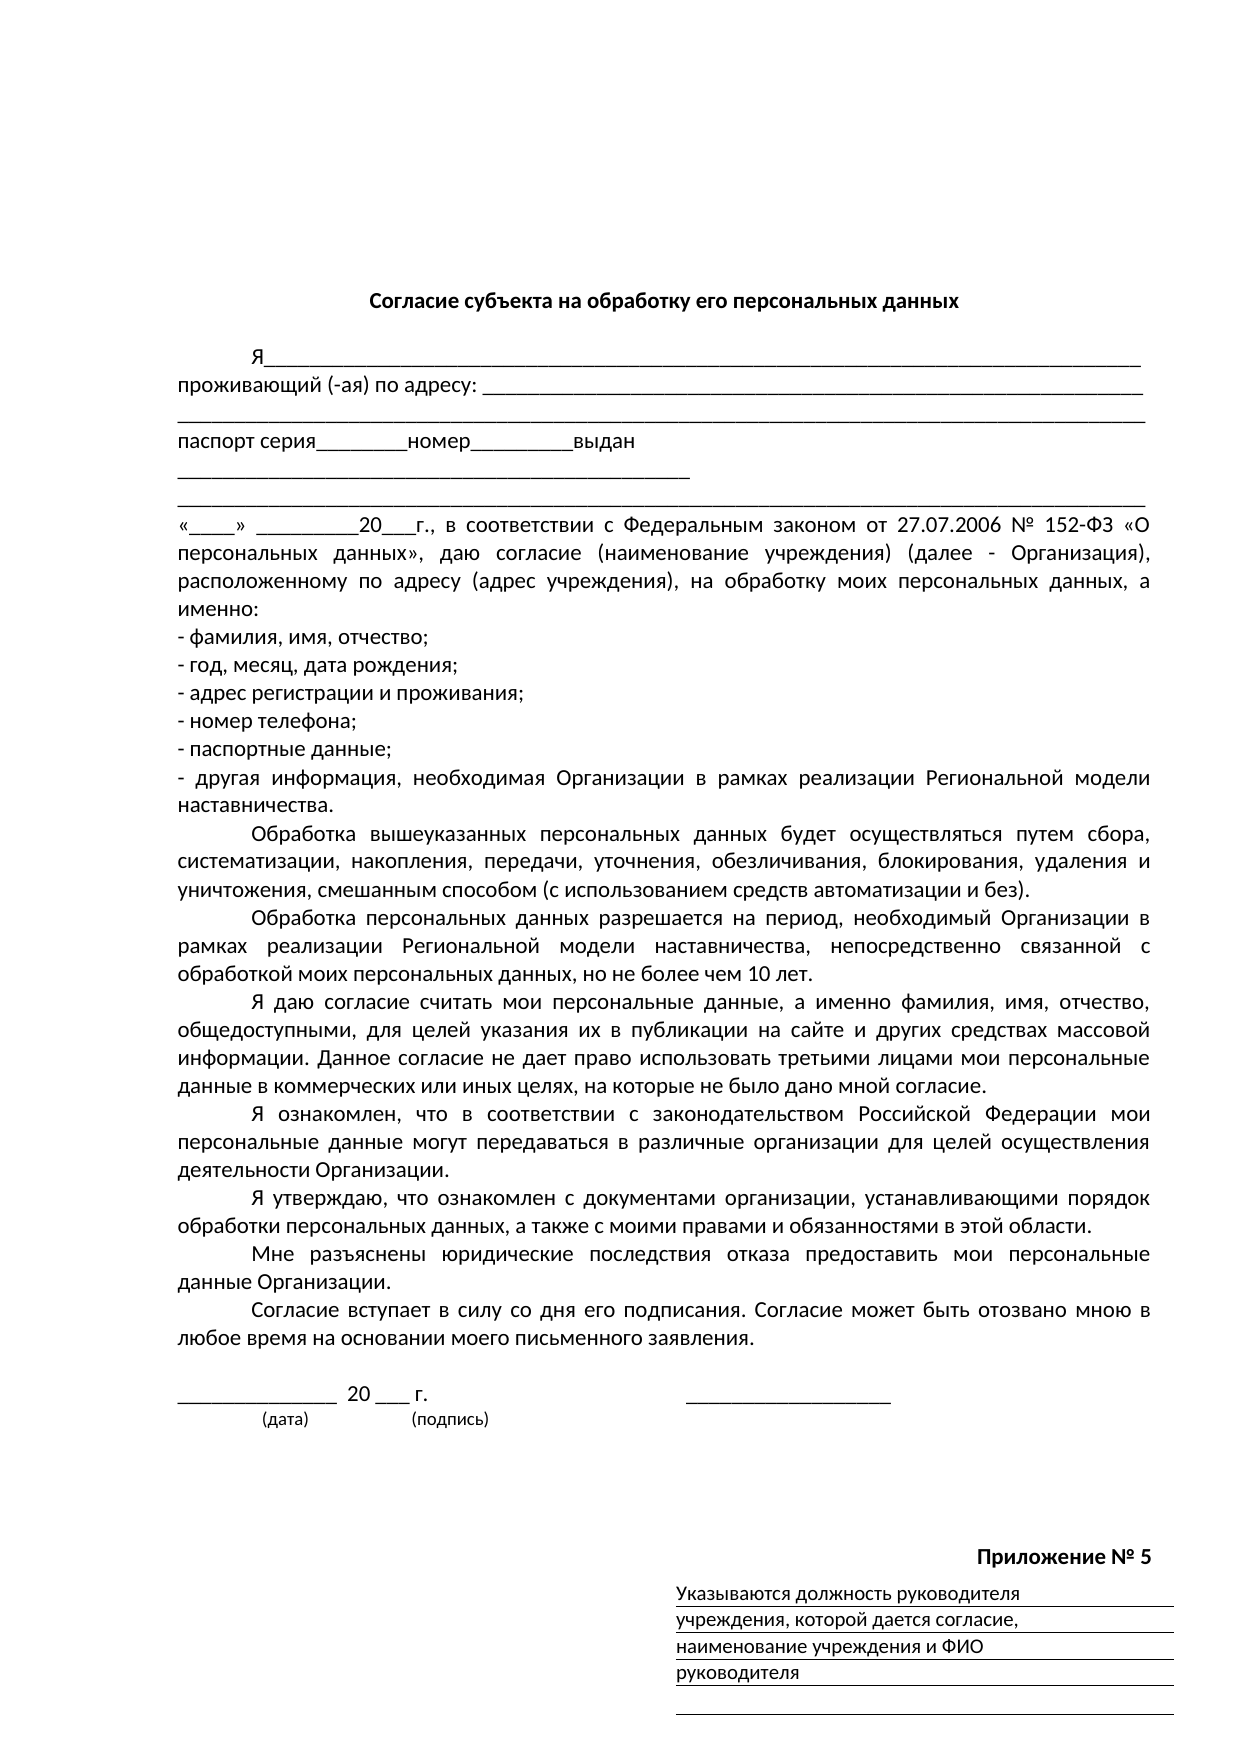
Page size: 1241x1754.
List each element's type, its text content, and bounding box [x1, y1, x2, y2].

text - паспортные данные; [177, 734, 1152, 763]
text (дата) (подпись) [177, 1407, 1152, 1430]
text Я даю согласие считать мои персональные данные, а именно фамилия, имя, отчество, общедоступными, для целей указания их в публикации на сайте и других средствах массовой информации. Данное согласие не дает право использовать третьими лицами мои персональные данные в коммерческих или иных целях, на которые не было дано мной согласие. [177, 987, 1152, 1099]
text _____________________________________________________________________________________ [177, 398, 1152, 426]
table_header Указываются должность руководителя [676, 1580, 1174, 1606]
text - адрес регистрации и проживания; [177, 678, 1152, 707]
text Приложение № 5 [177, 1542, 1152, 1570]
text ______________ 20 ___ г. __________________ [177, 1379, 1152, 1407]
text - год, месяц, дата рождения; [177, 651, 1152, 678]
text Я_____________________________________________________________________________ [177, 342, 1152, 370]
text Обработка вышеуказанных персональных данных будет осуществляться путем сбора, систематизации, накопления, передачи, уточнения, обезличивания, блокирования, удаления и уничтожения, смешанным способом (с использованием средств автоматизации и без). [177, 819, 1152, 903]
table_cell наименование учреждения и ФИО [676, 1633, 1174, 1658]
text проживающий (-ая) по адресу: __________________________________________________________ [177, 370, 1152, 398]
text - фамилия, имя, отчество; [177, 622, 1152, 651]
text - номер телефона; [177, 707, 1152, 734]
text паспорт серия________номер_________выдан _____________________________________________ [177, 426, 1152, 482]
text - другая информация, необходимая Организации в рамках реализации Региональной модели наставничества. [177, 763, 1152, 819]
text Обработка персональных данных разрешается на период, необходимый Организации в рамках реализации Региональной модели наставничества, непосредственно связанной с обработкой моих персональных данных, но не более чем 10 лет. [177, 903, 1152, 987]
text Мне разъяснены юридические последствия отказа предоставить мои персональные данные Организации. [177, 1239, 1152, 1295]
text Согласие субъекта на обработку его персональных данных [177, 286, 1152, 314]
text Я ознакомлен, что в соответствии с законодательством Российской Федерации мои персональные данные могут передаваться в различные организации для целей осуществления деятельности Организации. [177, 1099, 1152, 1183]
text _____________________________________________________________________________________ [177, 482, 1152, 510]
table_cell учреждения, которой дается согласие, [676, 1607, 1174, 1632]
table_cell [676, 1686, 1174, 1714]
text Согласие вступает в силу со дня его подписания. Согласие может быть отозвано мною в любое время на основании моего письменного заявления. [177, 1295, 1152, 1351]
text Я утверждаю, что ознакомлен с документами организации, устанавливающими порядок обработки персональных данных, а также с моими правами и обязанностями в этой области. [177, 1183, 1152, 1239]
table_cell руководителя [676, 1660, 1174, 1685]
text «____» _________20___г., в соответствии с Федеральным законом от 27.07.2006 № 152-ФЗ «О персональных данных», даю согласие (наименование учреждения) (далее - Организация), расположенному по адресу (адрес учреждения), на обработку моих персональных данных, а именно: [177, 510, 1152, 622]
